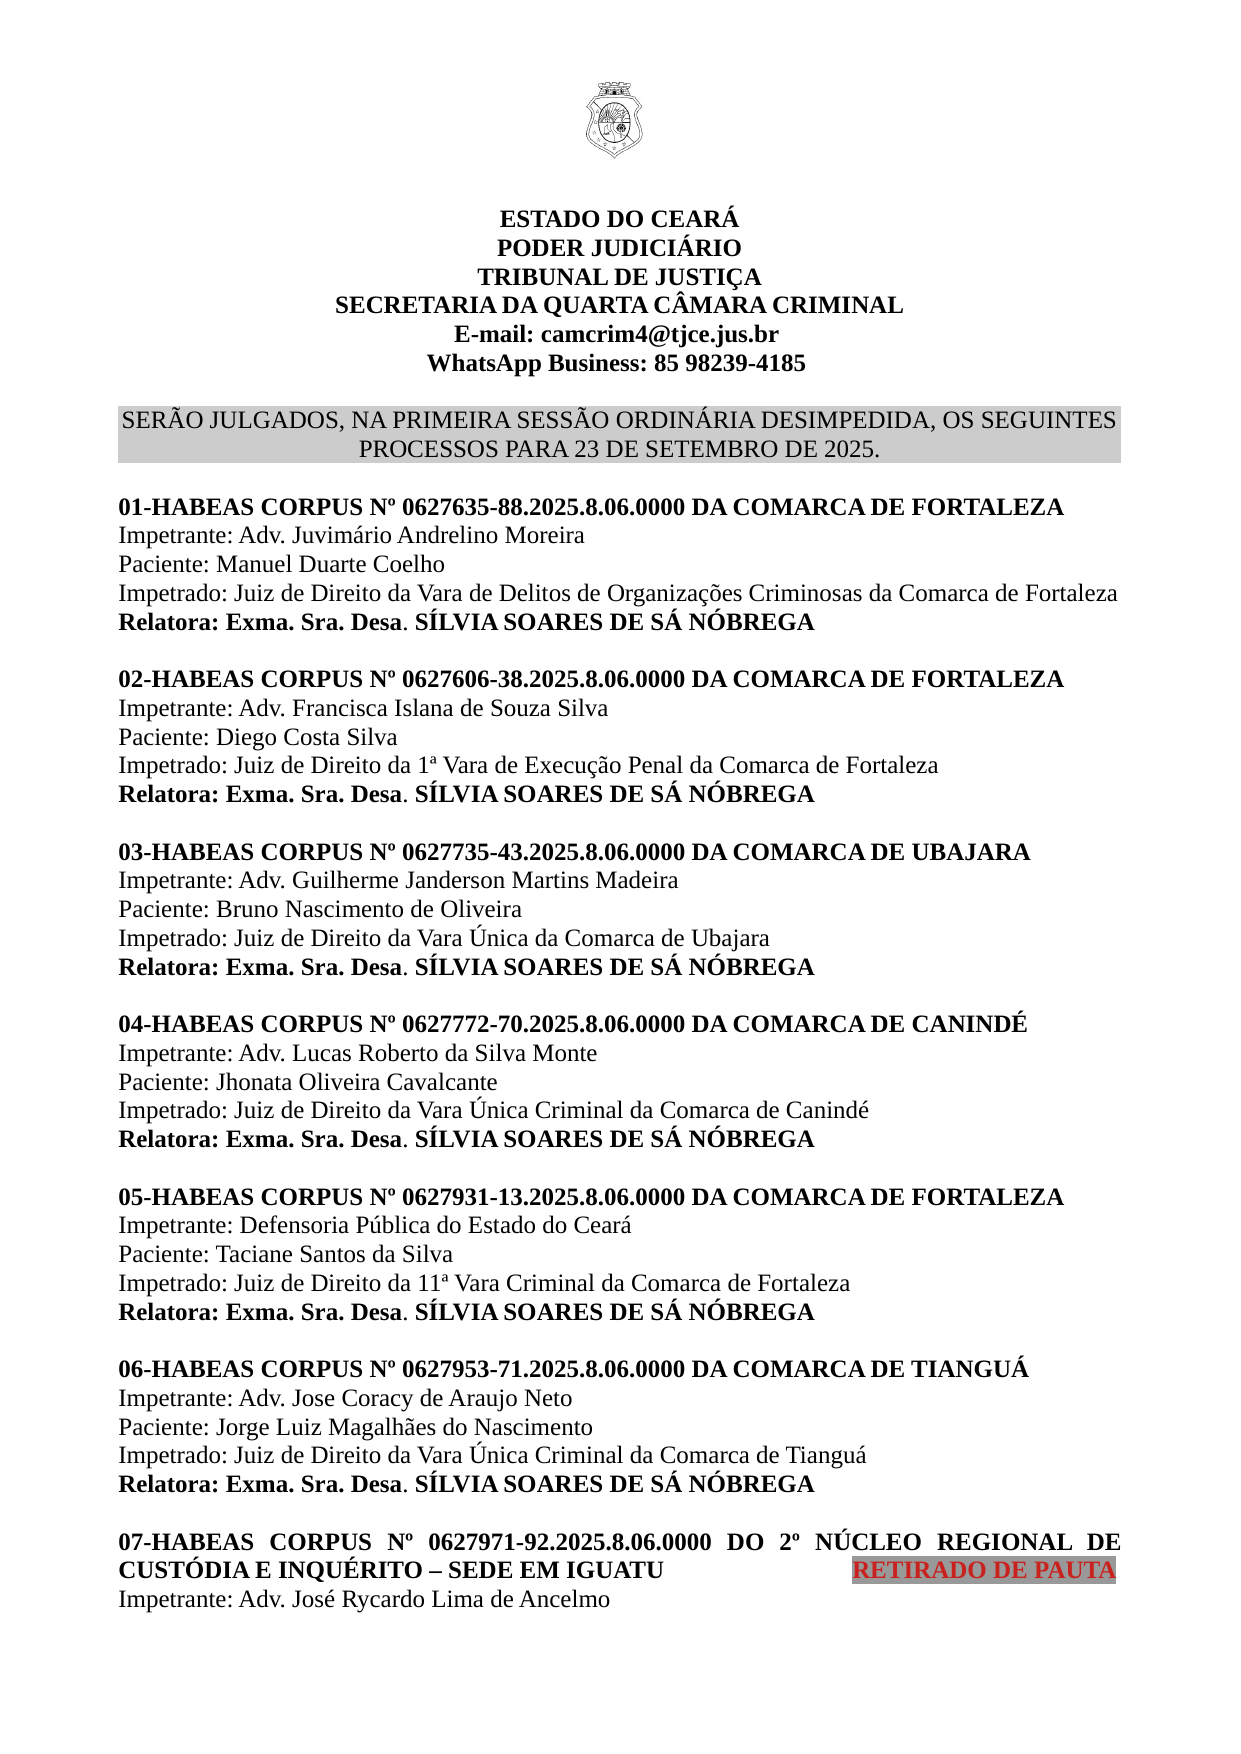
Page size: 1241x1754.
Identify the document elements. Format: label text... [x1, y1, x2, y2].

text Impetrante: Adv. Jose Coracy de Araujo Neto [118, 1383, 1122, 1412]
text ESTADO DO CEARÁ [118, 204, 1121, 233]
list 06-HABEAS CORPUS Nº 0627953-71.2025.8.06.0000 DA COMARCA DE TIANGUÁ [118, 1354, 1122, 1383]
list Paciente: Taciane Santos da Silva [118, 1239, 1122, 1268]
text PODER JUDICIÁRIO [118, 233, 1121, 262]
list Impetrado: Juiz de Direito da 11ª Vara Criminal da Comarca de Fortaleza [118, 1268, 1122, 1297]
text Impetrado: Juiz de Direito da Vara Única da Comarca de Ubajara [118, 923, 1122, 952]
text WhatsApp Business: 85 98239-4185 [118, 348, 1121, 377]
list 07-HABEAS CORPUS Nº 0627971-92.2025.8.06.0000 DO 2º NÚCLEO REGIONAL DE CUSTÓDIA E INQUÉRITO – SEDE EM IGUATU RETIRADO DE PAUTA [118, 1527, 1122, 1584]
text Impetrado: Juiz de Direito da Vara de Delitos de Organizações Criminosas da Comarca de Fortaleza [118, 578, 1122, 607]
text Impetrante: Adv. Juvimário Andrelino Moreira [118, 521, 1122, 549]
list 02-HABEAS CORPUS Nº 0627606-38.2025.8.06.0000 DA COMARCA DE FORTALEZA [118, 664, 1122, 693]
text Relatora: Exma. Sra. Desa. SÍLVIA SOARES DE SÁ NÓBREGA [118, 1469, 1122, 1498]
text Paciente: Jhonata Oliveira Cavalcante [118, 1067, 1122, 1096]
text Paciente: Diego Costa Silva [118, 722, 1122, 751]
text SERÃO JULGADOS, NA PRIMEIRA SESSÃO ORDINÁRIA DESIMPEDIDA, OS SEGUINTES PROCESSOS PARA 23 DE SETEMBRO DE 2025. [118, 406, 1121, 463]
text Impetrado: Juiz de Direito da Vara Única Criminal da Comarca de Tianguá [118, 1441, 1122, 1469]
text Relatora: Exma. Sra. Desa. SÍLVIA SOARES DE SÁ NÓBREGA [118, 952, 1122, 981]
text Impetrado: Juiz de Direito da Vara Única Criminal da Comarca de Canindé [118, 1096, 1122, 1124]
text 03-HABEAS CORPUS Nº 0627735-43.2025.8.06.0000 DA COMARCA DE UBAJARA [118, 837, 1122, 866]
text Impetrante: Adv. José Rycardo Lima de Ancelmo [118, 1584, 1122, 1613]
list Impetrante: Defensoria Pública do Estado do Ceará [118, 1211, 1122, 1239]
list 04-HABEAS CORPUS Nº 0627772-70.2025.8.06.0000 DA COMARCA DE CANINDÉ [118, 1009, 1122, 1038]
text SECRETARIA DA QUARTA CÂMARA CRIMINAL [118, 291, 1121, 319]
text Paciente: Manuel Duarte Coelho [118, 549, 1122, 578]
text Relatora: Exma. Sra. Desa. SÍLVIA SOARES DE SÁ NÓBREGA [118, 779, 1122, 808]
list 01-HABEAS CORPUS Nº 0627635-88.2025.8.06.0000 DA COMARCA DE FORTALEZA [118, 492, 1122, 521]
text Paciente: Jorge Luiz Magalhães do Nascimento [118, 1412, 1122, 1441]
picture [576, 72, 653, 169]
text Impetrado: Juiz de Direito da 1ª Vara de Execução Penal da Comarca de Fortaleza [118, 751, 1122, 779]
text Paciente: Bruno Nascimento de Oliveira [118, 894, 1122, 923]
list 05-HABEAS CORPUS Nº 0627931-13.2025.8.06.0000 DA COMARCA DE FORTALEZA [118, 1182, 1122, 1211]
text Impetrante: Adv. Lucas Roberto da Silva Monte [118, 1038, 1122, 1067]
text Impetrante: Adv. Guilherme Janderson Martins Madeira [118, 866, 1122, 894]
text Relatora: Exma. Sra. Desa. SÍLVIA SOARES DE SÁ NÓBREGA [118, 607, 1122, 636]
text Relatora: Exma. Sra. Desa. SÍLVIA SOARES DE SÁ NÓBREGA [118, 1124, 1122, 1153]
text Impetrante: Adv. Francisca Islana de Souza Silva [118, 693, 1122, 722]
text E-mail: camcrim4@tjce.jus.br [118, 319, 1121, 348]
text Relatora: Exma. Sra. Desa. SÍLVIA SOARES DE SÁ NÓBREGA [118, 1297, 1122, 1326]
text TRIBUNAL DE JUSTIÇA [118, 262, 1121, 291]
